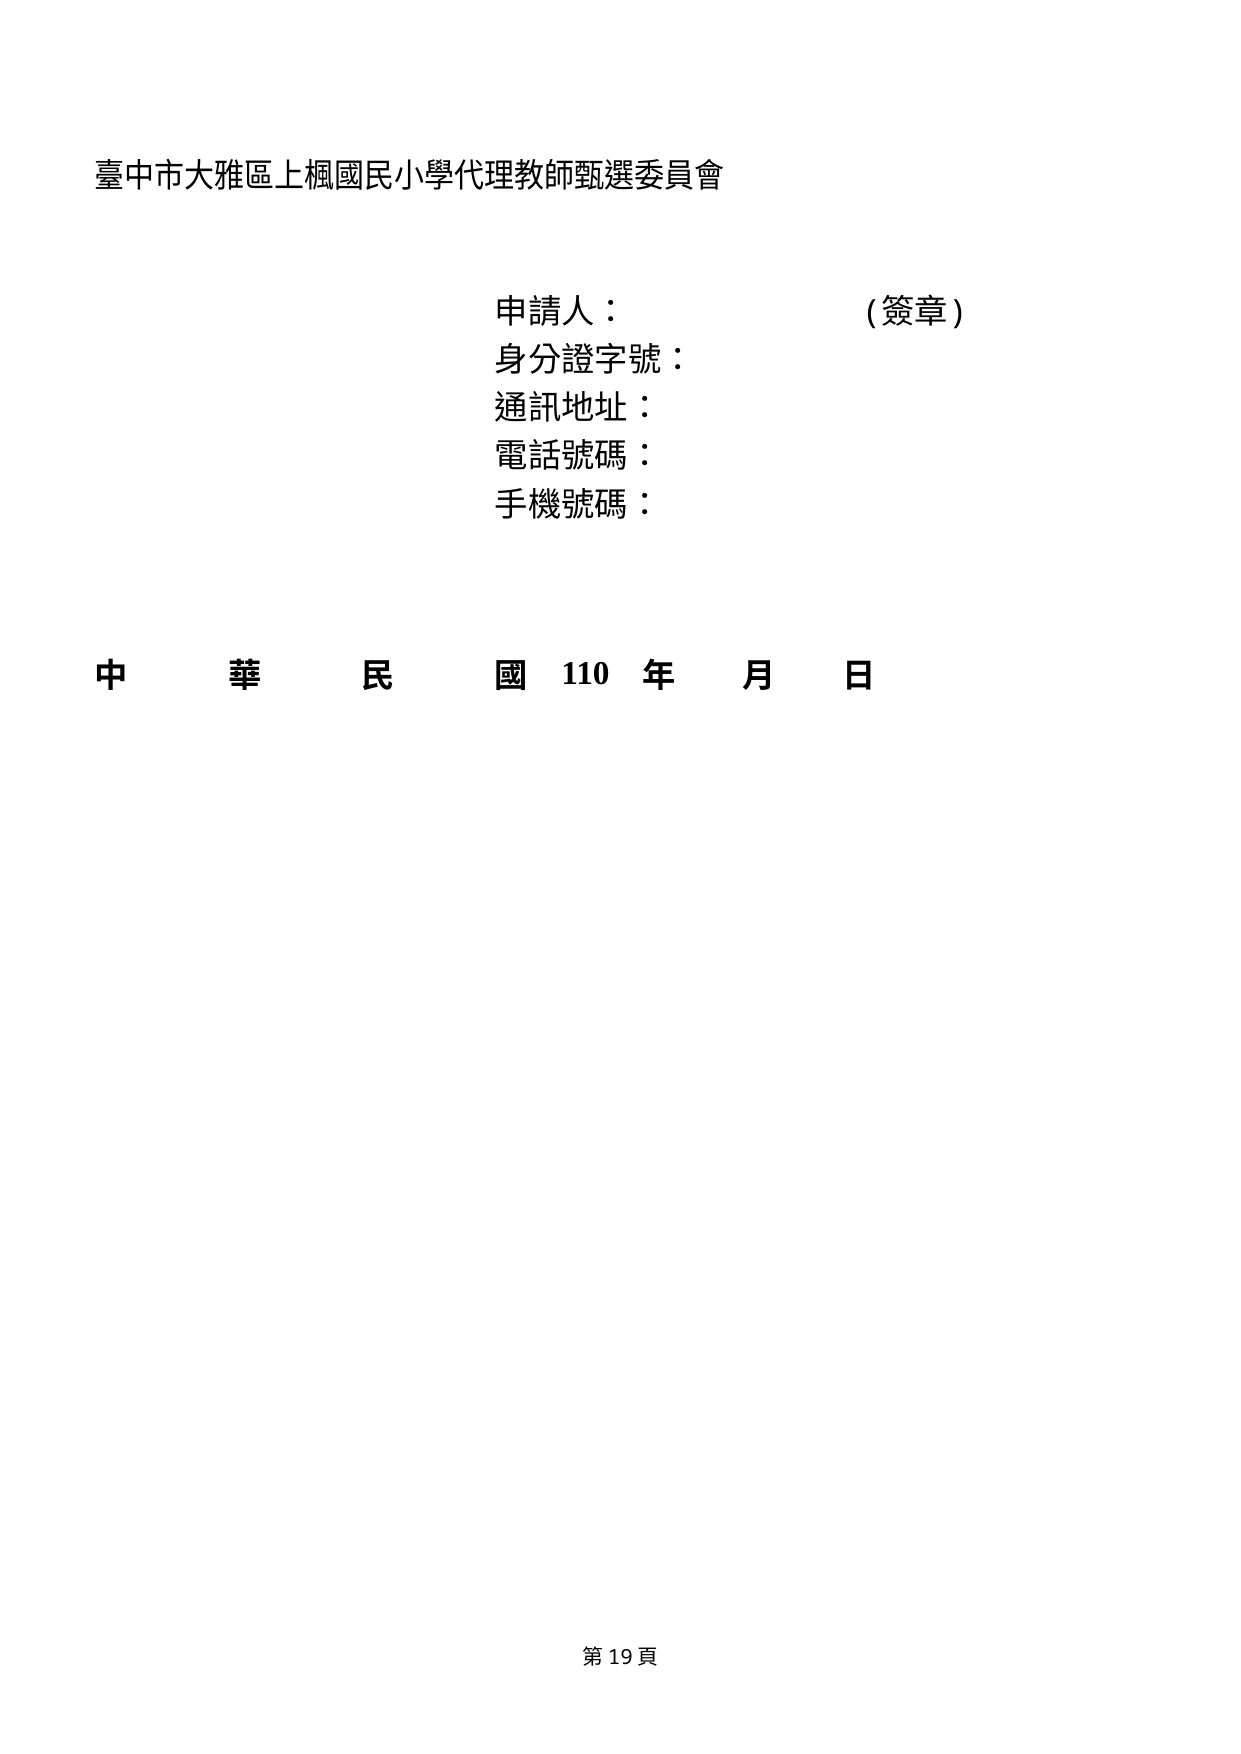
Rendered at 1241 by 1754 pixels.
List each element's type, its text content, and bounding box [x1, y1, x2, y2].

text 身分證字號： [94, 333, 1146, 381]
text 中 華 民 國 110 年 月 日 [94, 631, 1146, 693]
text 臺中市大雅區上楓國民小學代理教師甄選委員會 [94, 131, 1146, 193]
text 手機號碼： [94, 477, 1146, 526]
text 電話號碼： [94, 429, 1146, 477]
text 通訊地址： [94, 381, 1146, 429]
text 申請人： (簽章) [94, 284, 1146, 333]
